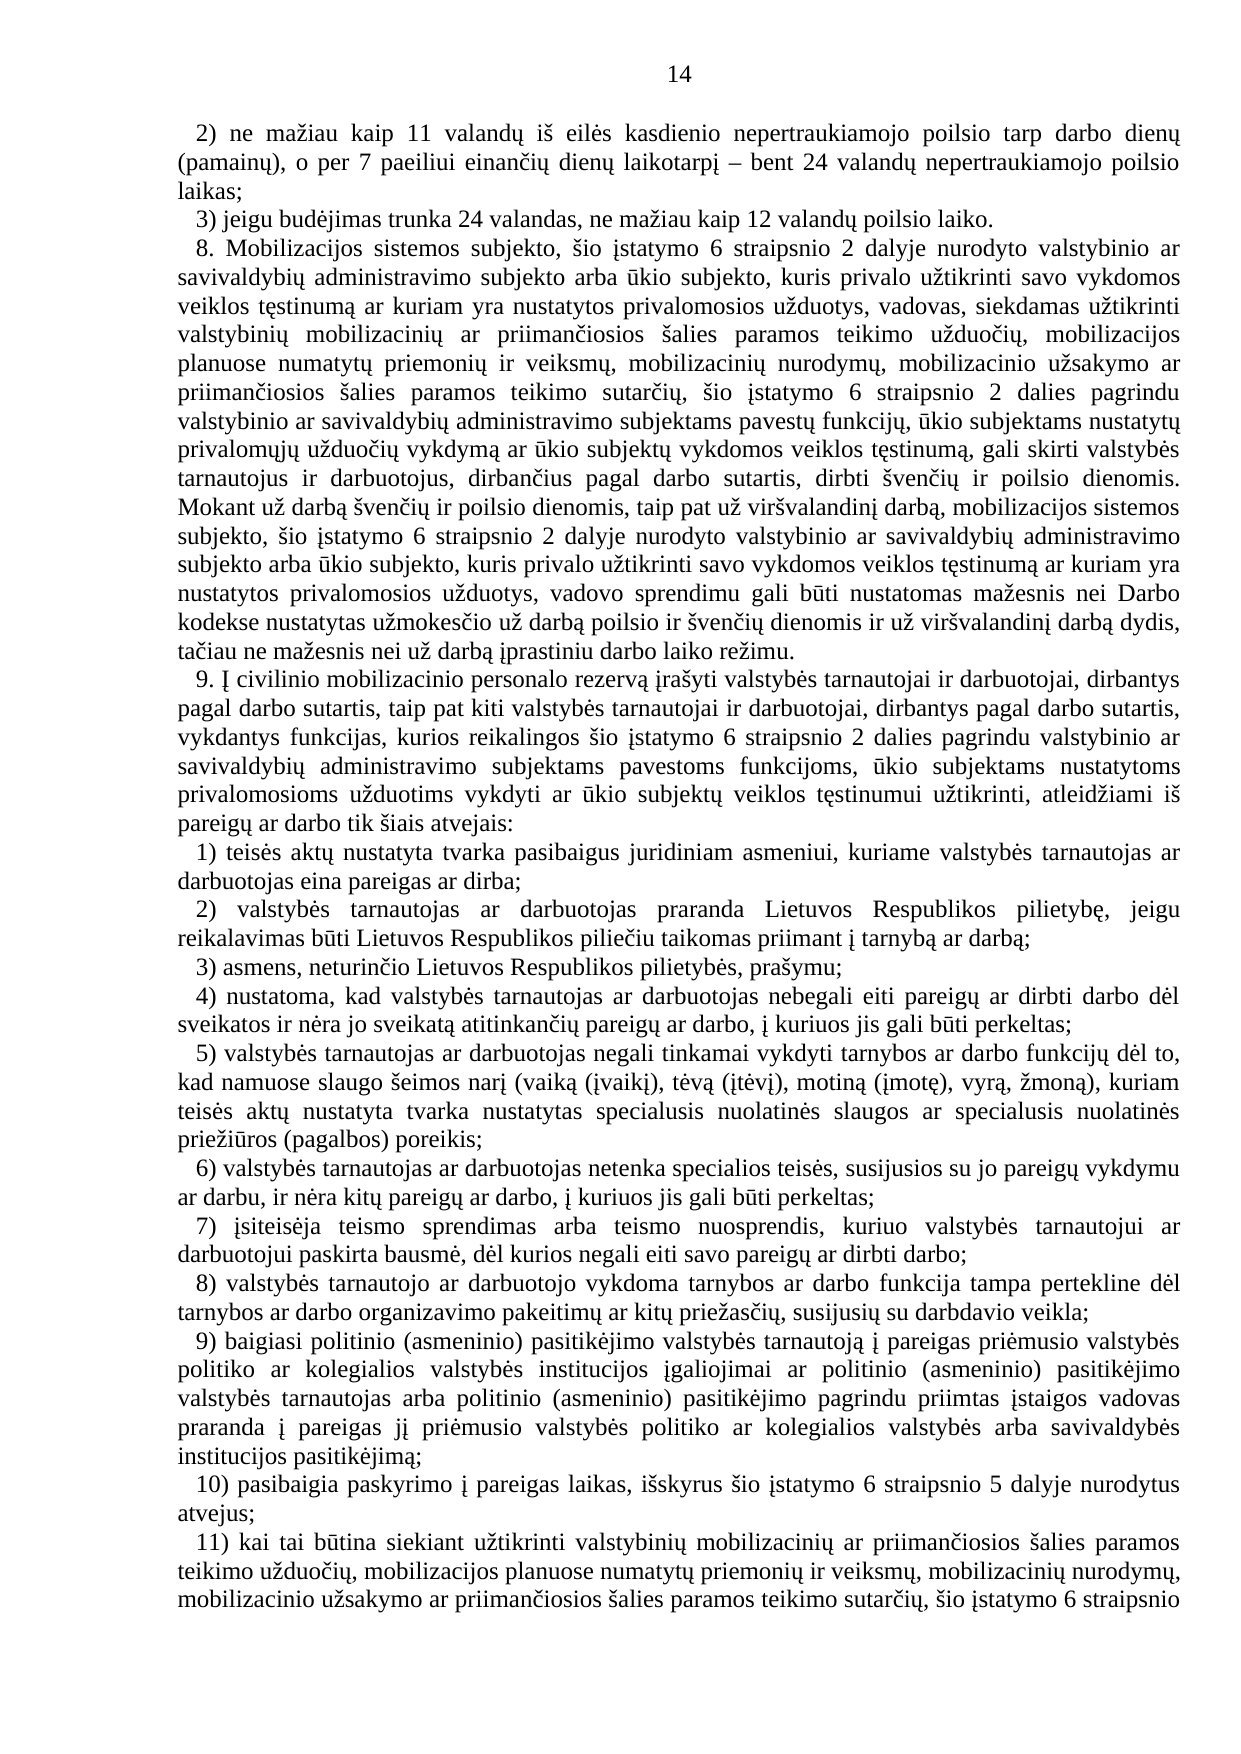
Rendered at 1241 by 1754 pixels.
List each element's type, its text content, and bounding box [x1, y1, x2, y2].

text 3) jeigu budėjimas trunka 24 valandas, ne mažiau kaip 12 valandų poilsio laiko. [177, 204, 1181, 233]
text 5) valstybės tarnautojas ar darbuotojas negali tinkamai vykdyti tarnybos ar darbo funkcijų dėl to, kad namuose slaugo šeimos narį (vaiką (įvaikį), tėvą (įtėvį), motiną (įmotę), vyrą, žmoną), kuriam teisės aktų nustatyta tvarka nustatytas specialusis nuolatinės slaugos ar specialusis nuolatinės priežiūros (pagalbos) poreikis; [177, 1038, 1181, 1153]
text 6) valstybės tarnautojas ar darbuotojas netenka specialios teisės, susijusios su jo pareigų vykdymu ar darbu, ir nėra kitų pareigų ar darbo, į kuriuos jis gali būti perkeltas; [177, 1153, 1181, 1211]
text 3) asmens, neturinčio Lietuvos Respublikos pilietybės, prašymu; [177, 952, 1181, 981]
text 2) valstybės tarnautojas ar darbuotojas praranda Lietuvos Respublikos pilietybę, jeigu reikalavimas būti Lietuvos Respublikos piliečiu taikomas priimant į tarnybą ar darbą; [177, 894, 1181, 952]
text 7) įsiteisėja teismo sprendimas arba teismo nuosprendis, kuriuo valstybės tarnautojui ar darbuotojui paskirta bausmė, dėl kurios negali eiti savo pareigų ar dirbti darbo; [177, 1211, 1181, 1268]
text 10) pasibaigia paskyrimo į pareigas laikas, išskyrus šio įstatymo 6 straipsnio 5 dalyje nurodytus atvejus; [177, 1469, 1181, 1527]
text 9. Į civilinio mobilizacinio personalo rezervą įrašyti valstybės tarnautojai ir darbuotojai, dirbantys pagal darbo sutartis, taip pat kiti valstybės tarnautojai ir darbuotojai, dirbantys pagal darbo sutartis, vykdantys funkcijas, kurios reikalingos šio įstatymo 6 straipsnio 2 dalies pagrindu valstybinio ar savivaldybių administravimo subjektams pavestoms funkcijoms, ūkio subjektams nustatytoms privalomosioms užduotims vykdyti ar ūkio subjektų veiklos tęstinumui užtikrinti, atleidžiami iš pareigų ar darbo tik šiais atvejais: [177, 664, 1181, 837]
text 4) nustatoma, kad valstybės tarnautojas ar darbuotojas nebegali eiti pareigų ar dirbti darbo dėl sveikatos ir nėra jo sveikatą atitinkančių pareigų ar darbo, į kuriuos jis gali būti perkeltas; [177, 981, 1181, 1038]
text 8. Mobilizacijos sistemos subjekto, šio įstatymo 6 straipsnio 2 dalyje nurodyto valstybinio ar savivaldybių administravimo subjekto arba ūkio subjekto, kuris privalo užtikrinti savo vykdomos veiklos tęstinumą ar kuriam yra nustatytos privalomosios užduotys, vadovas, siekdamas užtikrinti valstybinių mobilizacinių ar priimančiosios šalies paramos teikimo užduočių, mobilizacijos planuose numatytų priemonių ir veiksmų, mobilizacinių nurodymų, mobilizacinio užsakymo ar priimančiosios šalies paramos teikimo sutarčių, šio įstatymo 6 straipsnio 2 dalies pagrindu valstybinio ar savivaldybių administravimo subjektams pavestų funkcijų, ūkio subjektams nustatytų privalomųjų užduočių vykdymą ar ūkio subjektų vykdomos veiklos tęstinumą, gali skirti valstybės tarnautojus ir darbuotojus, dirbančius pagal darbo sutartis, dirbti švenčių ir poilsio dienomis. Mokant už darbą švenčių ir poilsio dienomis, taip pat už viršvalandinį darbą, mobilizacijos sistemos subjekto, šio įstatymo 6 straipsnio 2 dalyje nurodyto valstybinio ar savivaldybių administravimo subjekto arba ūkio subjekto, kuris privalo užtikrinti savo vykdomos veiklos tęstinumą ar kuriam yra nustatytos privalomosios užduotys, vadovo sprendimu gali būti nustatomas mažesnis nei Darbo kodekse nustatytas užmokesčio už darbą poilsio ir švenčių dienomis ir už viršvalandinį darbą dydis, tačiau ne mažesnis nei už darbą įprastiniu darbo laiko režimu. [177, 233, 1181, 664]
text 1) teisės aktų nustatyta tvarka pasibaigus juridiniam asmeniui, kuriame valstybės tarnautojas ar darbuotojas eina pareigas ar dirba; [177, 837, 1181, 894]
text 2) ne mažiau kaip 11 valandų iš eilės kasdienio nepertraukiamojo poilsio tarp darbo dienų (pamainų), o per 7 paeiliui einančių dienų laikotarpį – bent 24 valandų nepertraukiamojo poilsio laikas; [177, 118, 1181, 204]
text 11) kai tai būtina siekiant užtikrinti valstybinių mobilizacinių ar priimančiosios šalies paramos teikimo užduočių, mobilizacijos planuose numatytų priemonių ir veiksmų, mobilizacinių nurodymų, mobilizacinio užsakymo ar priimančiosios šalies paramos teikimo sutarčių, šio įstatymo 6 straipsnio [177, 1527, 1181, 1613]
text 8) valstybės tarnautojo ar darbuotojo vykdoma tarnybos ar darbo funkcija tampa pertekline dėl tarnybos ar darbo organizavimo pakeitimų ar kitų priežasčių, susijusių su darbdavio veikla; [177, 1268, 1181, 1326]
text 9) baigiasi politinio (asmeninio) pasitikėjimo valstybės tarnautoją į pareigas priėmusio valstybės politiko ar kolegialios valstybės institucijos įgaliojimai ar politinio (asmeninio) pasitikėjimo valstybės tarnautojas arba politinio (asmeninio) pasitikėjimo pagrindu priimtas įstaigos vadovas praranda į pareigas jį priėmusio valstybės politiko ar kolegialios valstybės arba savivaldybės institucijos pasitikėjimą; [177, 1326, 1181, 1469]
